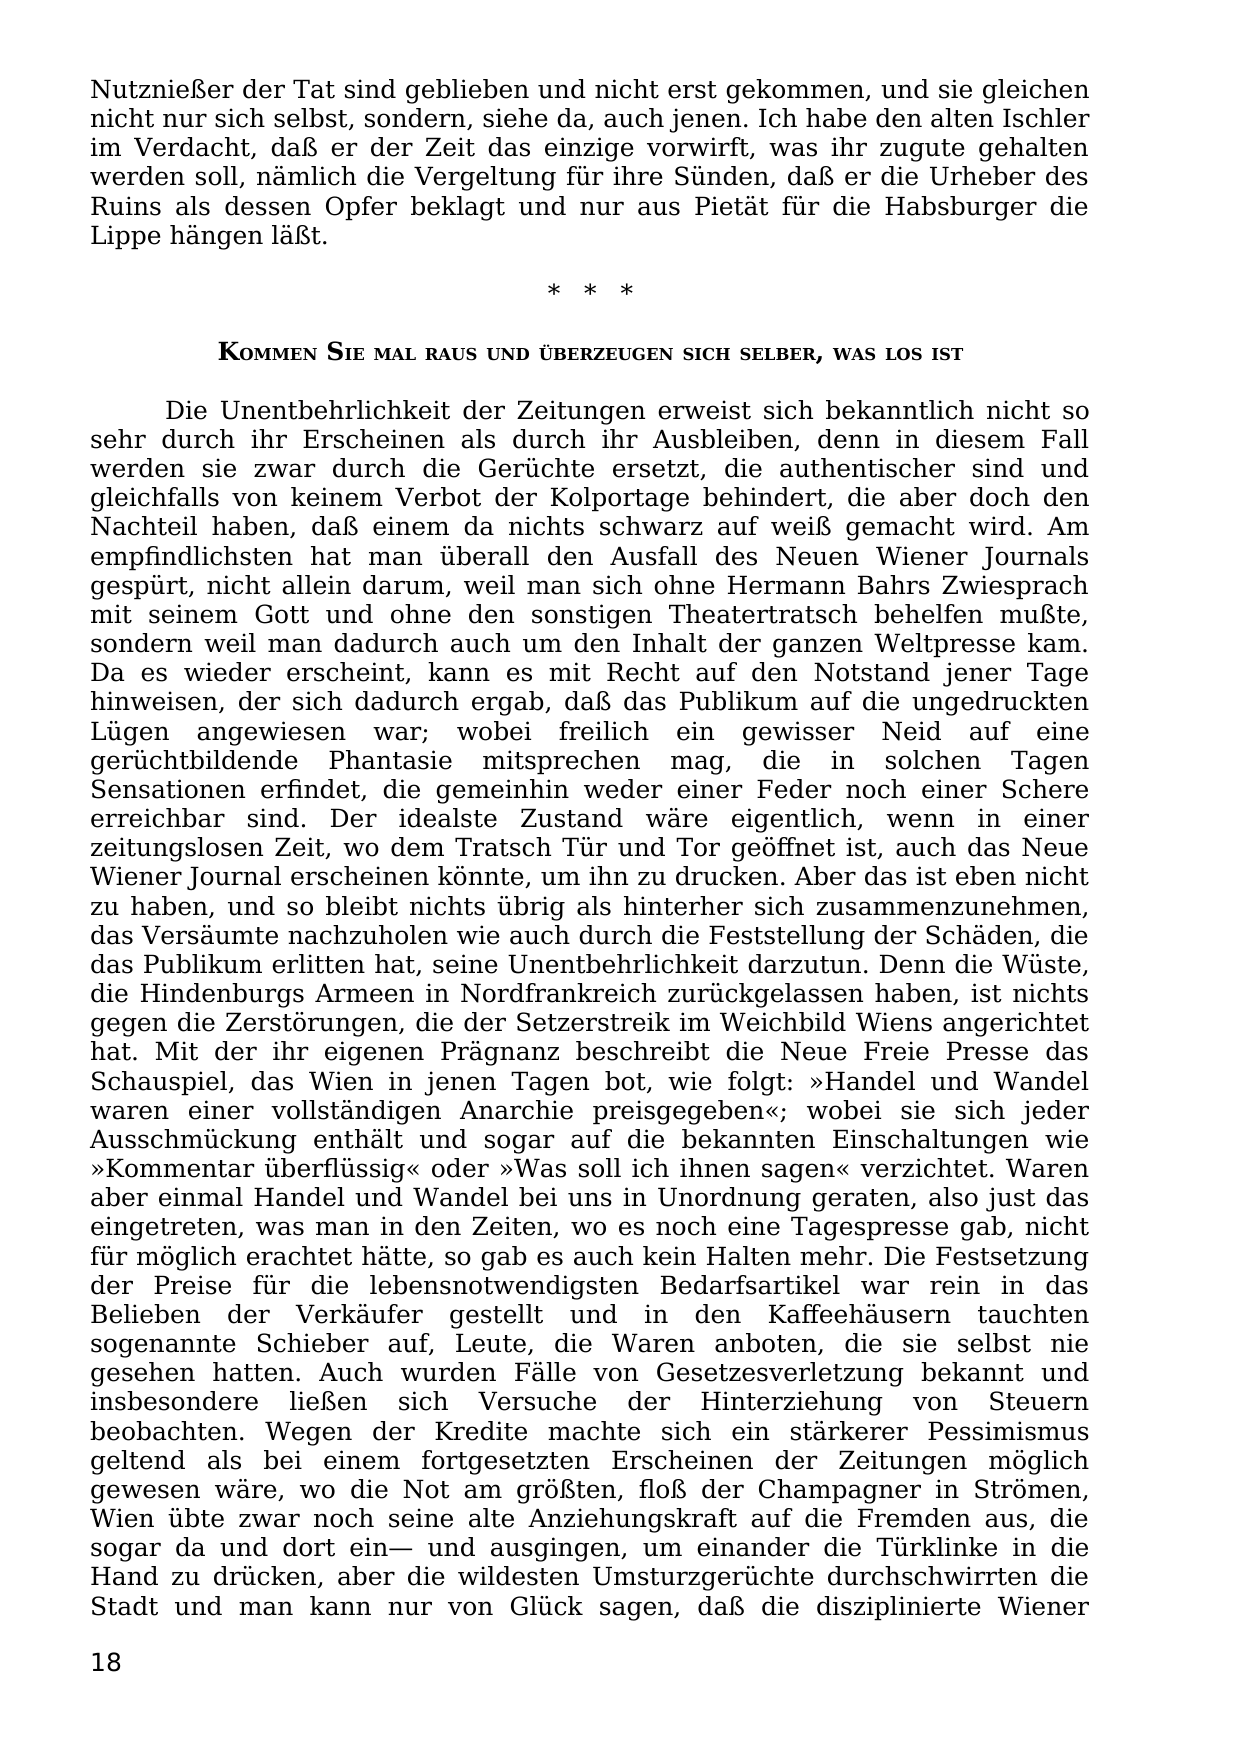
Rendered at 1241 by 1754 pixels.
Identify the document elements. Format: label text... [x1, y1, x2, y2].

text Die Unentbehrlichkeit der Zeitungen erweist sich bekanntlich nicht so sehr durch ihr Erscheinen als durch ihr Ausbleiben, denn in diesem Fall werden sie zwar durch die Gerüchte ersetzt, die authentischer sind und gleichfalls von keinem Verbot der Kolportage behindert, die aber doch den Nachteil haben, daß einem da nichts schwarz auf weiß gemacht wird. Am empfindlichsten hat man überall den Ausfall des Neuen Wiener Journals gespürt, nicht allein darum, weil man sich ohne Hermann Bahrs Zwiesprach mit seinem Gott und ohne den sonstigen Theatertratsch behelfen mußte, sondern weil man dadurch auch um den Inhalt der ganzen Weltpresse kam. Da es wieder erscheint, kann es mit Recht auf den Notstand jener Tage hinweisen, der sich dadurch ergab, daß das Publikum auf die ungedruckten Lügen angewiesen war; wobei freilich ein gewisser Neid auf eine gerüchtbildende Phantasie mitsprechen mag, die in solchen Tagen Sensationen erfindet, die gemeinhin weder einer Feder noch einer Schere erreichbar sind. Der idealste Zustand wäre eigentlich, wenn in einer zeitungslosen Zeit, wo dem Tratsch Tür und Tor geöffnet ist, auch das Neue Wiener Journal erscheinen könnte, um ihn zu drucken. Aber das ist eben nicht zu haben, und so bleibt nichts übrig als hinterher sich zusammenzunehmen, das Versäumte nachzuholen wie auch durch die Feststellung der Schäden, die das Publikum erlitten hat, seine Unentbehrlichkeit darzutun. Denn die Wüste, die Hindenburgs Armeen in Nordfrankreich zurückgelassen haben, ist nichts gegen die Zerstörungen, die der Setzerstreik im Weichbild Wiens angerichtet hat. Mit der ihr eigenen Prägnanz beschreibt die Neue Freie Presse das Schauspiel, das Wien in jenen Tagen bot, wie folgt: »Handel und Wandel waren einer vollständigen Anarchie preisgegeben«; wobei sie sich jeder Ausschmückung enthält und sogar auf die bekannten Einschaltungen wie »Kommentar überflüssig« oder »Was soll ich ihnen sagen« verzichtet. Waren aber einmal Handel und Wandel bei uns in Unordnung geraten, also just das eingetreten, was man in den Zeiten, wo es noch eine Tagespresse gab, nicht für möglich erachtet hätte, so gab es auch kein Halten mehr. Die Festsetzung der Preise für die lebensnotwendigsten Bedarfsartikel war rein in das Belieben der Verkäufer gestellt und in den Kaffeehäusern tauchten sogenannte Schieber auf, Leute, die Waren anboten, die sie selbst nie gesehen hatten. Auch wurden Fälle von Gesetzesverletzung bekannt und insbesondere ließen sich Versuche der Hinterziehung von Steuern beobachten. Wegen der Kredite machte sich ein stärkerer Pessimismus geltend als bei einem fortgesetzten Erscheinen der Zeitungen möglich gewesen wäre, wo die Not am größten, floß der Champagner in Strömen, Wien übte zwar noch seine alte Anziehungskraft auf die Fremden aus, die sogar da und dort ein— und ausgingen, um einander die Türklinke in die Hand zu drücken, aber die wildesten Umsturzgerüchte durchschwirrten die Stadt und man kann nur von Glück sagen, daß die disziplinierte Wiener [90, 396, 1091, 1621]
text Nutznießer der Tat sind geblieben und nicht erst gekommen, und sie gleichen nicht nur sich selbst, sondern, siehe da, auch jenen. Ich habe den alten Ischler im Verdacht, daß er der Zeit das einzige vorwirft, was ihr zugute gehalten werden soll, nämlich die Vergeltung für ihre Sünden, daß er die Urheber des Ruins als dessen Opfer beklagt und nur aus Pietät für die Habsburger die Lippe hängen läßt. [90, 75, 1091, 250]
text * * * [90, 279, 1091, 308]
text Kommen Sie mal raus und überzeugen sich selber, was los ist [90, 308, 1091, 367]
